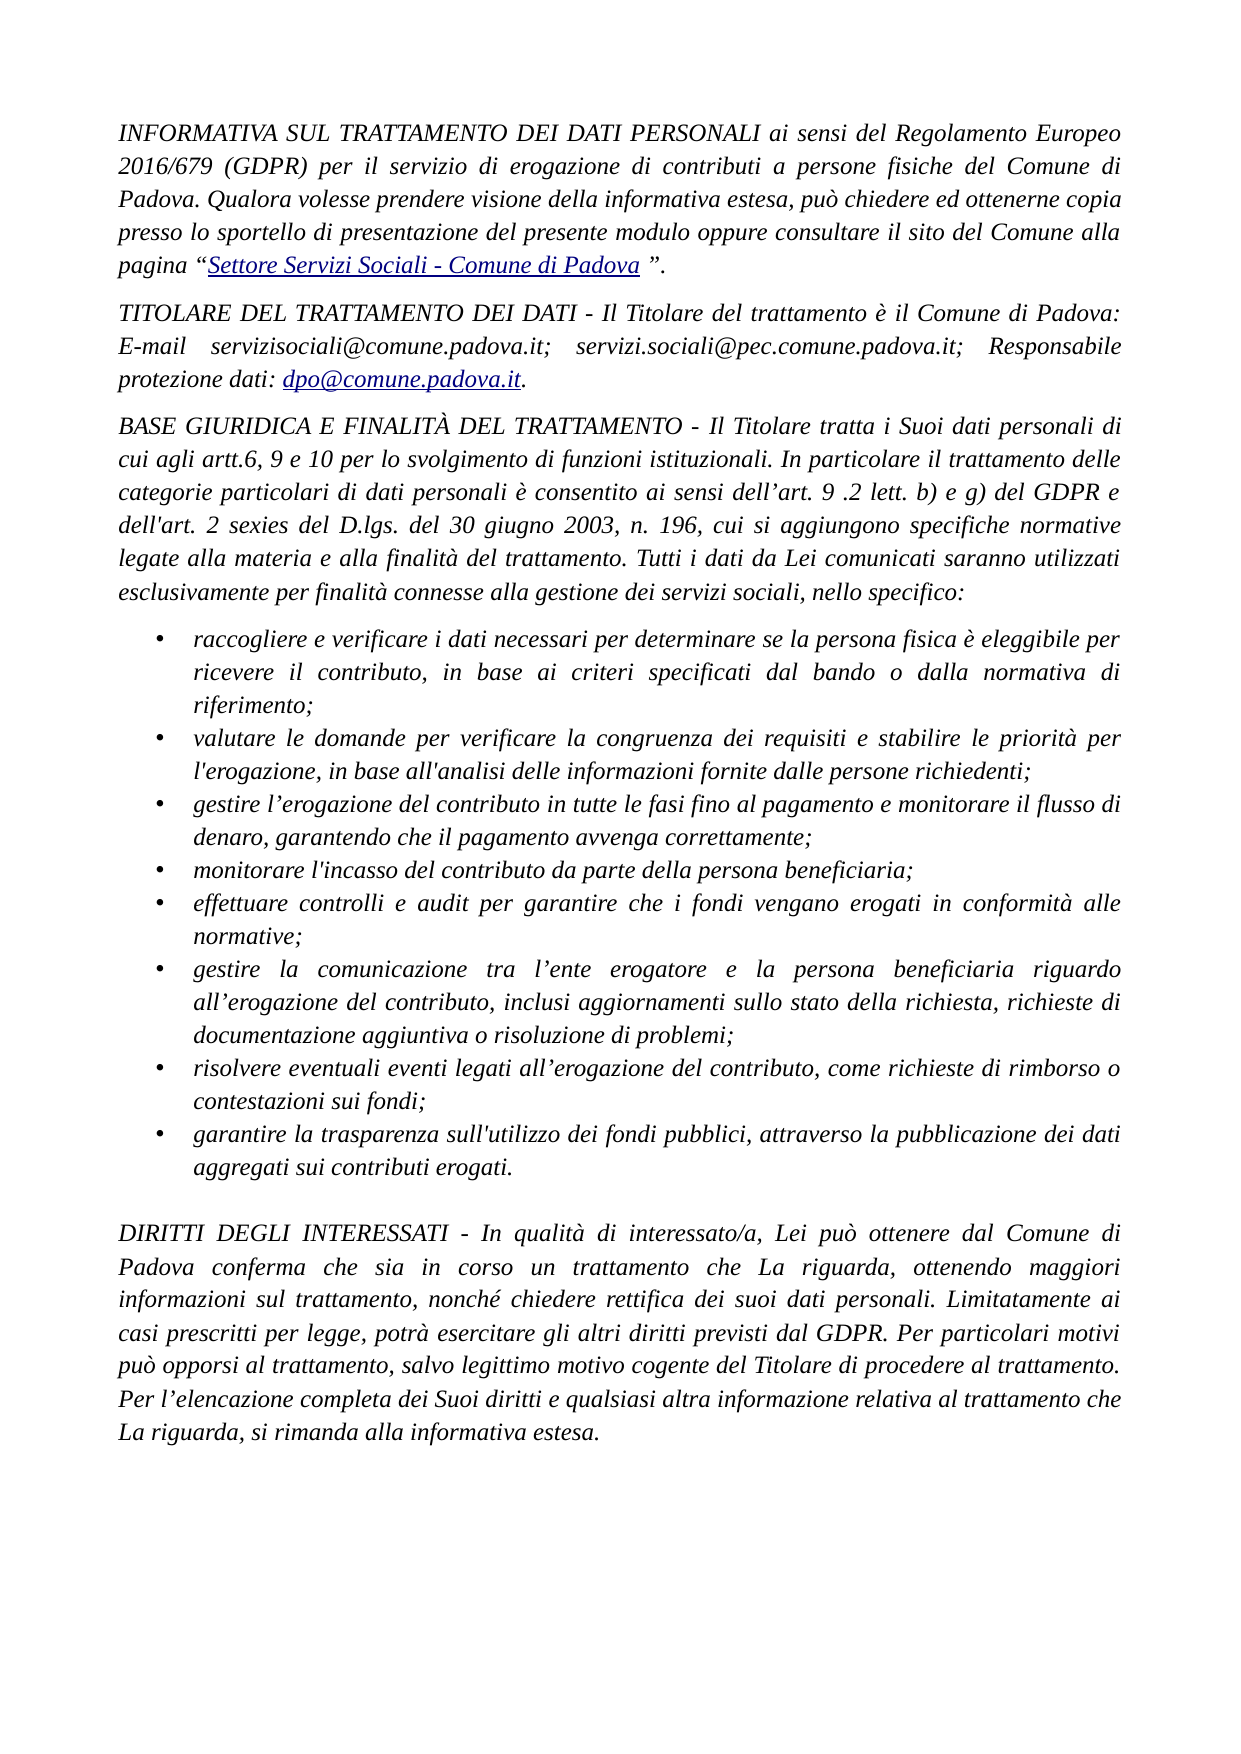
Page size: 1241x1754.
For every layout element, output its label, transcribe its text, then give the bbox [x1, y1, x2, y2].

text BASE GIURIDICA E FINALITÀ DEL TRATTAMENTO - Il Titolare tratta i Suoi dati personali di cui agli artt.6, 9 e 10 per lo svolgimento di funzioni istituzionali. In particolare il trattamento delle categorie particolari di dati personali è consentito ai sensi dell’art. 9 .2 lett. b) e g) del GDPR e dell'art. 2 sexies del D.lgs. del 30 giugno 2003, n. 196, cui si aggiungono specifiche normative legate alla materia e alla finalità del trattamento. Tutti i dati da Lei comunicati saranno utilizzati esclusivamente per finalità connesse alla gestione dei servizi sociali, nello specifico: [118, 411, 1122, 605]
text DIRITTI DEGLI INTERESSATI - In qualità di interessato/a, Lei può ottenere dal Comune di Padova conferma che sia in corso un trattamento che La riguarda, ottenendo maggiori informazioni sul trattamento, nonché chiedere rettifica dei suoi dati personali. Limitatamente ai casi prescritti per legge, potrà esercitare gli altri diritti previsti dal GDPR. Per particolari motivi può opporsi al trattamento, salvo legittimo motivo cogente del Titolare di procedere al trattamento. Per l’elencazione completa dei Suoi diritti e qualsiasi altra informazione relativa al trattamento che La riguarda, si rimanda alla informativa estesa. [118, 1218, 1122, 1445]
list gestire la comunicazione tra l’ente erogatore e la persona beneficiaria riguardo all’erogazione del contributo, inclusi aggiornamenti sullo stato della richiesta, richieste di documentazione aggiuntiva o risoluzione di problemi; [156, 954, 1122, 1049]
list valutare le domande per verificare la congruenza dei requisiti e stabilire le priorità per l'erogazione, in base all'analisi delle informazioni fornite dalle persone richiedenti; [156, 723, 1122, 785]
list effettuare controlli e audit per garantire che i fondi vengano erogati in conformità alle normative; [156, 888, 1122, 950]
list raccogliere e verificare i dati necessari per determinare se la persona fisica è eleggibile per ricevere il contributo, in base ai criteri specificati dal bando o dalla normativa di riferimento; [156, 624, 1122, 719]
text TITOLARE DEL TRATTAMENTO DEI DATI - Il Titolare del trattamento è il Comune di Padova: E-mail servizisociali@comune.padova.it; servizi.sociali@pec.comune.padova.it; Responsabile protezione dati: dpo@comune.padova.it. [118, 298, 1122, 393]
list monitorare l'incasso del contributo da parte della persona beneficiaria; [156, 855, 1122, 884]
text INFORMATIVA SUL TRATTAMENTO DEI DATI PERSONALI ai sensi del Regolamento Europeo 2016/679 (GDPR) per il servizio di erogazione di contributi a persone fisiche del Comune di Padova. Qualora volesse prendere visione della informativa estesa, può chiedere ed ottenerne copia presso lo sportello di presentazione del presente modulo oppure consultare il sito del Comune alla pagina “Settore Servizi Sociali - Comune di Padova ”. [118, 118, 1122, 279]
list risolvere eventuali eventi legati all’erogazione del contributo, come richieste di rimborso o contestazioni sui fondi; [156, 1053, 1122, 1115]
list gestire l’erogazione del contributo in tutte le fasi fino al pagamento e monitorare il flusso di denaro, garantendo che il pagamento avvenga correttamente; [156, 789, 1122, 851]
list garantire la trasparenza sull'utilizzo dei fondi pubblici, attraverso la pubblicazione dei dati aggregati sui contributi erogati. [156, 1119, 1122, 1181]
